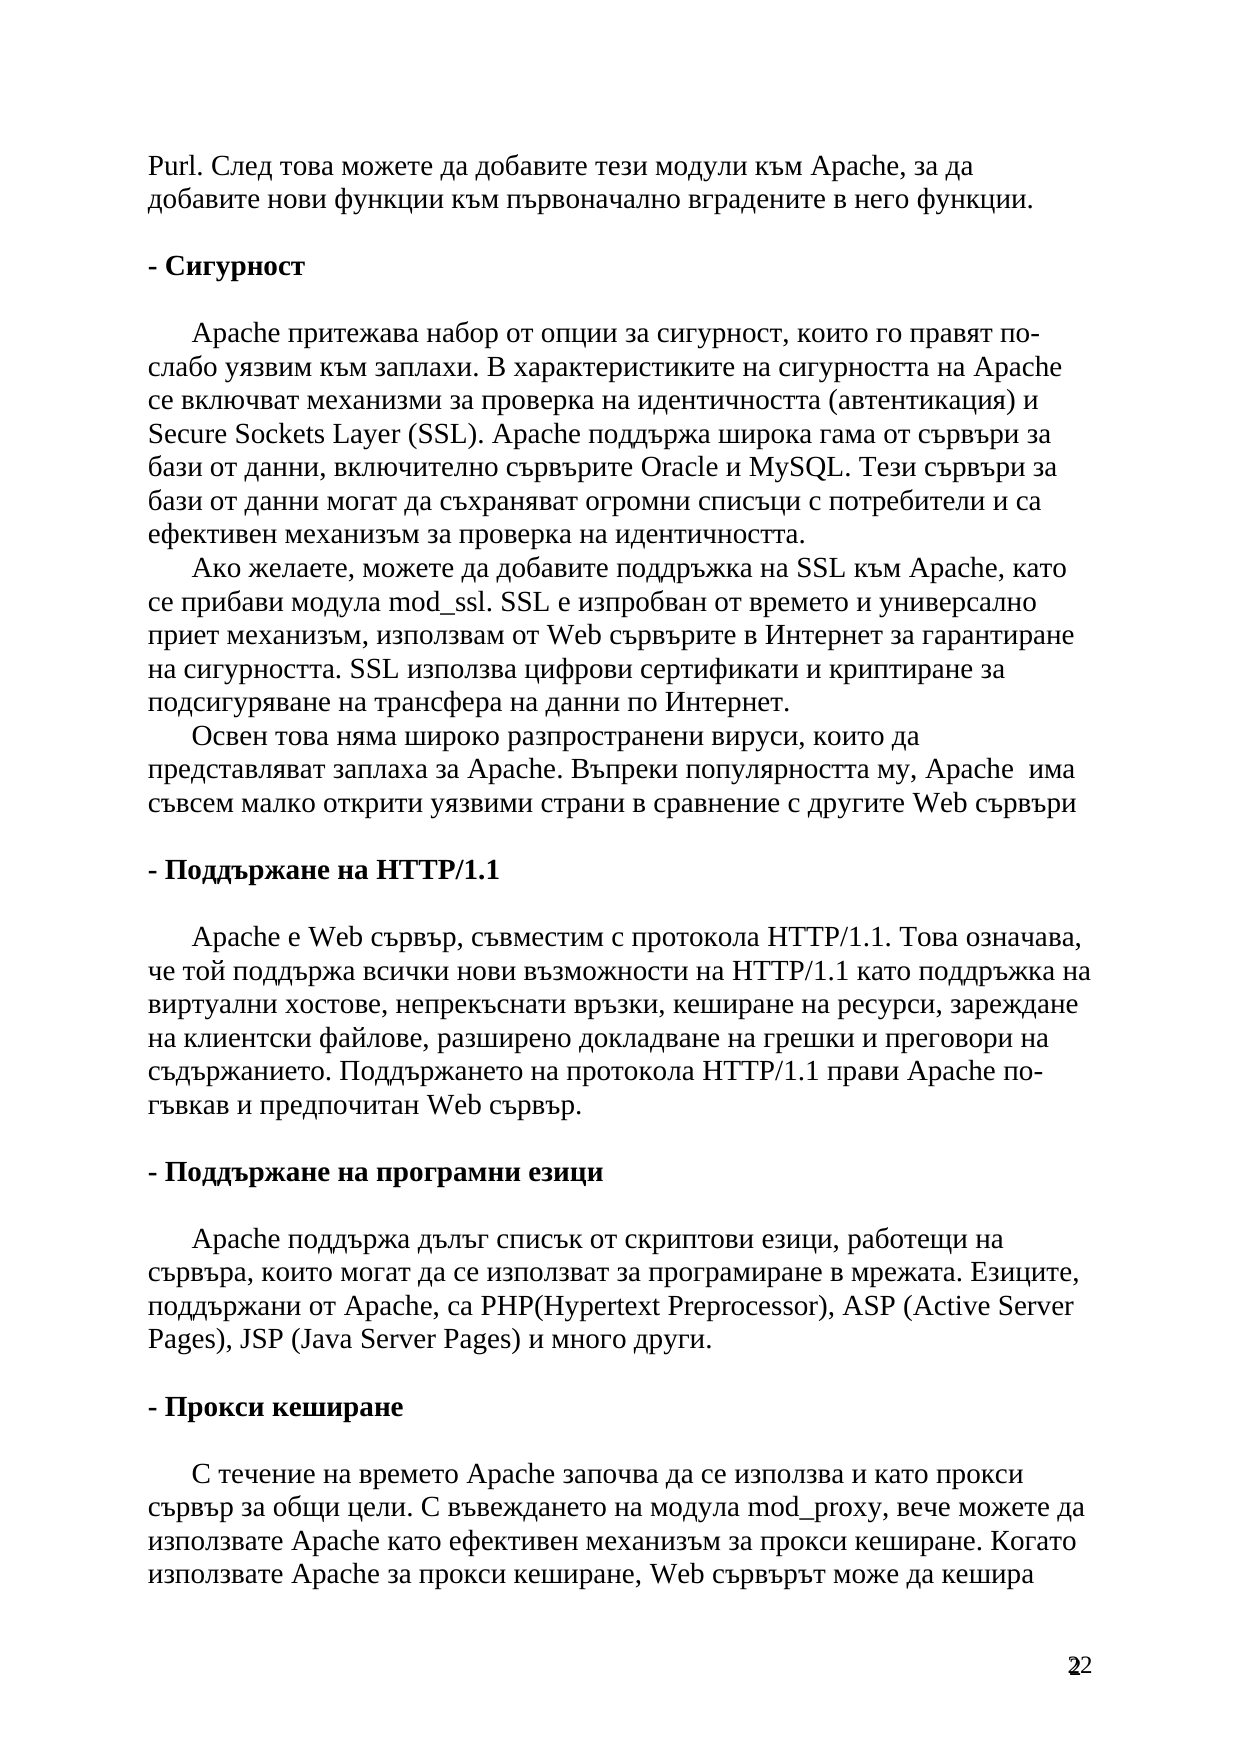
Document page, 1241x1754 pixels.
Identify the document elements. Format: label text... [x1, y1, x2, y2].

text - Сигурност [148, 248, 1092, 282]
text Apache e Web сървър, съвместим с протокола HTTP/1.1. Това означава, че той поддържа всички нови възможности на HTTP/1.1 като поддръжка на виртуални хостове, непрекъснати връзки, кеширане на ресурси, зареждане на клиентски файлове, разширено докладване на грешки и преговори на съдържанието. Поддържането на протокола HTTP/1.1 прави Apache по- гъвкав и предпочитан Web сървър. [148, 919, 1092, 1120]
text С течение на времето Apache започва да се използва и като прокси сървър за общи цели. С въвеждането на модула mod_proxy, вече можете да използвате Apache като ефективен механизъм за прокси кеширане. Когато използвате Apache за прокси кеширане, Web сървърът може да кешира [148, 1456, 1092, 1590]
text - Прокси кеширане [148, 1389, 1092, 1422]
text - Поддържане на HTTP/1.1 [148, 852, 1092, 886]
text Apache притежава набор от опции за сигурност, които го правят по- слабо уязвим към заплахи. В характеристиките на сигурността на Apache се включват механизми за проверка на идентичността (автентикация) и Secure Sockets Layer (SSL). Apache поддържа широка гама от сървъри за бази от данни, включително сървърите Oracle и MySQL. Тези сървъри за бази от данни могат да съхраняват огромни списъци с потребители и са ефективен механизъм за проверка на идентичността. [148, 315, 1092, 550]
text - Поддържане на програмни езици [148, 1154, 1092, 1187]
text Ако желаете, можете да добавите поддръжка на SSL към Apache, като се прибави модула mod_ssl. SSL е изпробван от времето и универсално приет механизъм, използвам от Web сървърите в Интернет за гарантиране на сигурността. SSL използва цифрови сертификати и криптиране за подсигуряване на трансфера на данни по Интернет. [148, 550, 1092, 718]
text Purl. След това можете да добавите тези модули към Apache, за да добавите нови функции към първоначално вградените в него функции. [148, 148, 1092, 215]
text Освен това няма широко разпространени вируси, които да представляват заплаха за Apache. Въпреки популярността му, Apache има съвсем малко открити уязвими страни в сравнение с другите Web сървъри [148, 718, 1092, 818]
text Apache поддържа дълъг списък от скриптови езици, работещи на сървъра, които могат да се използват за програмиране в мрежата. Езиците, поддържани от Apache, са PHP(Hypertext Preprocessor), ASP (Active Server Pages), JSP (Java Server Pages) и много други. [148, 1221, 1092, 1355]
